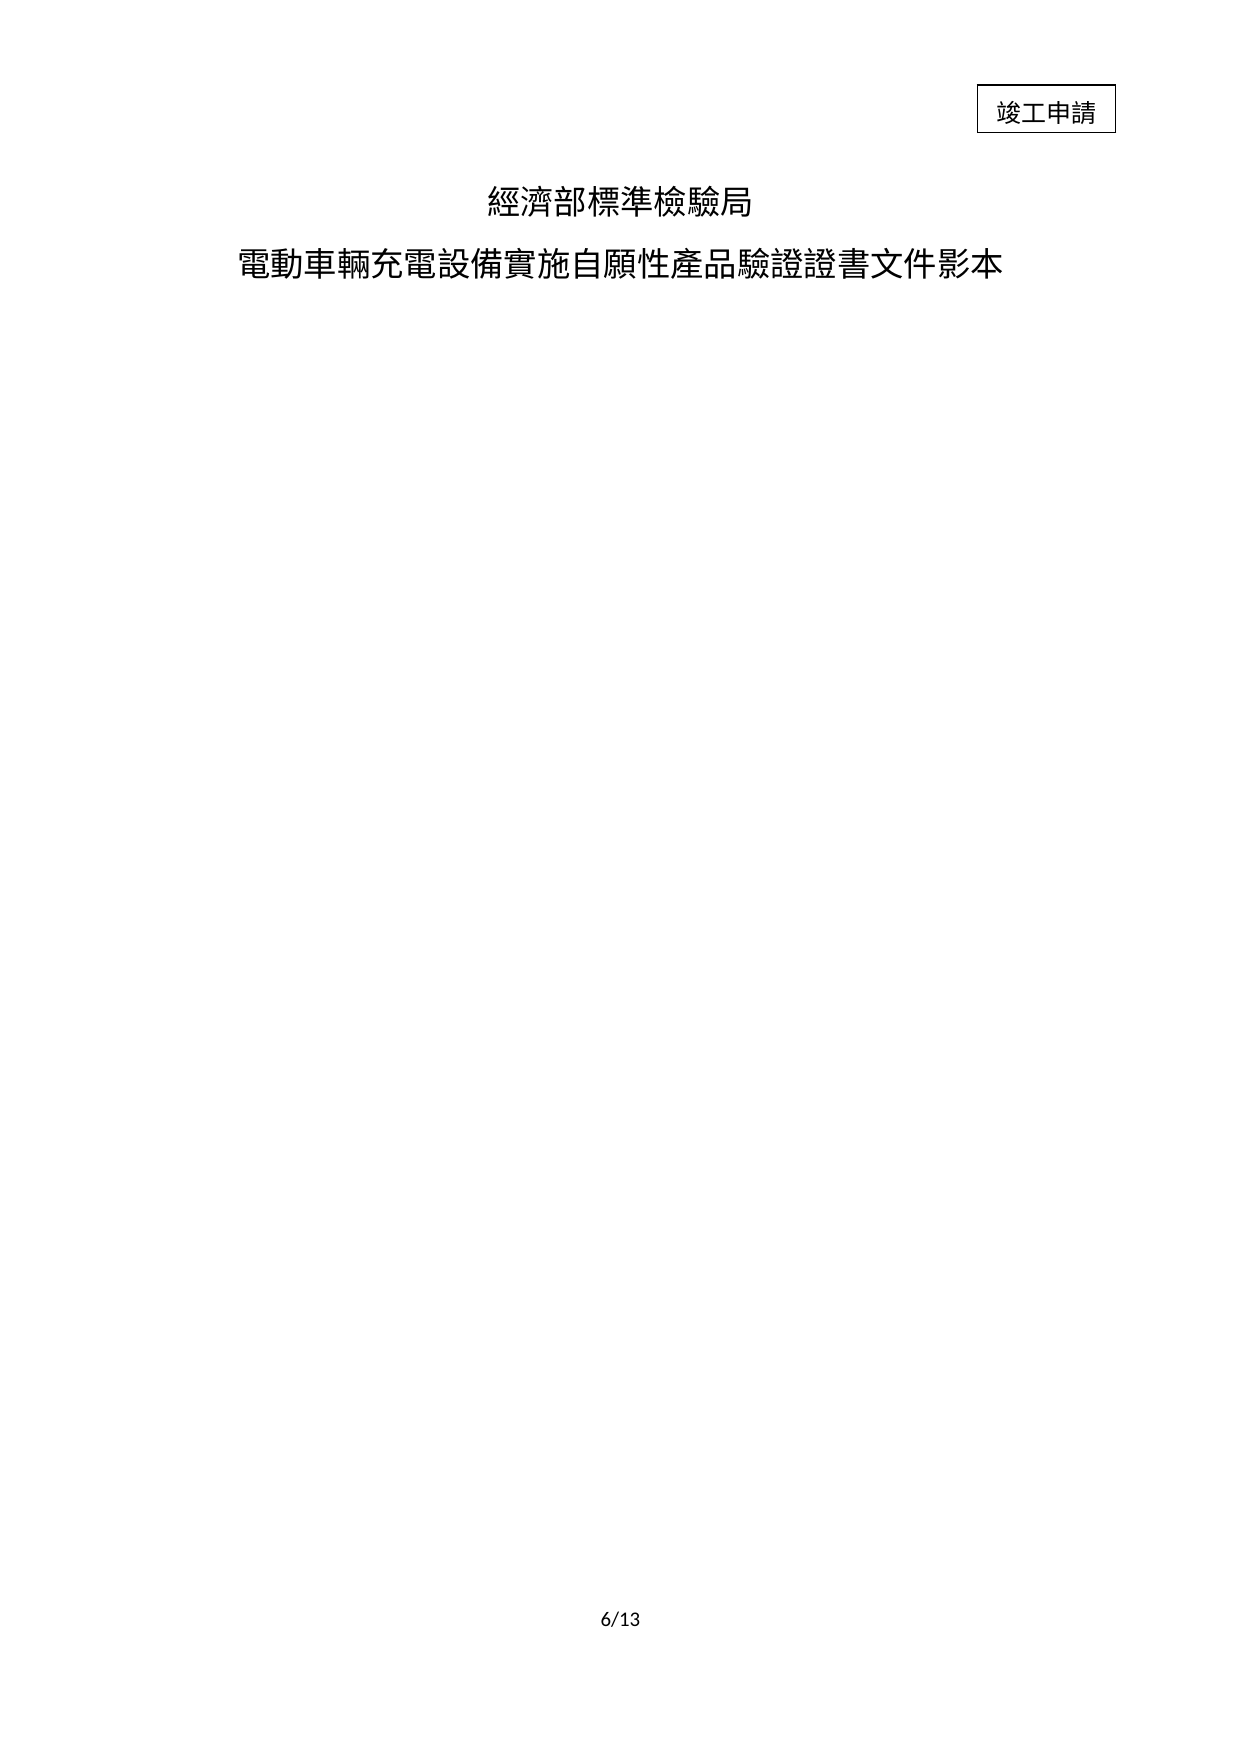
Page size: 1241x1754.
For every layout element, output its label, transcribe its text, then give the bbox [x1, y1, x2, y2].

text 電動車輛充電設備實施自願性產品驗證證書文件影本 [118, 221, 1122, 283]
text 經濟部標準檢驗局 [118, 158, 1122, 221]
